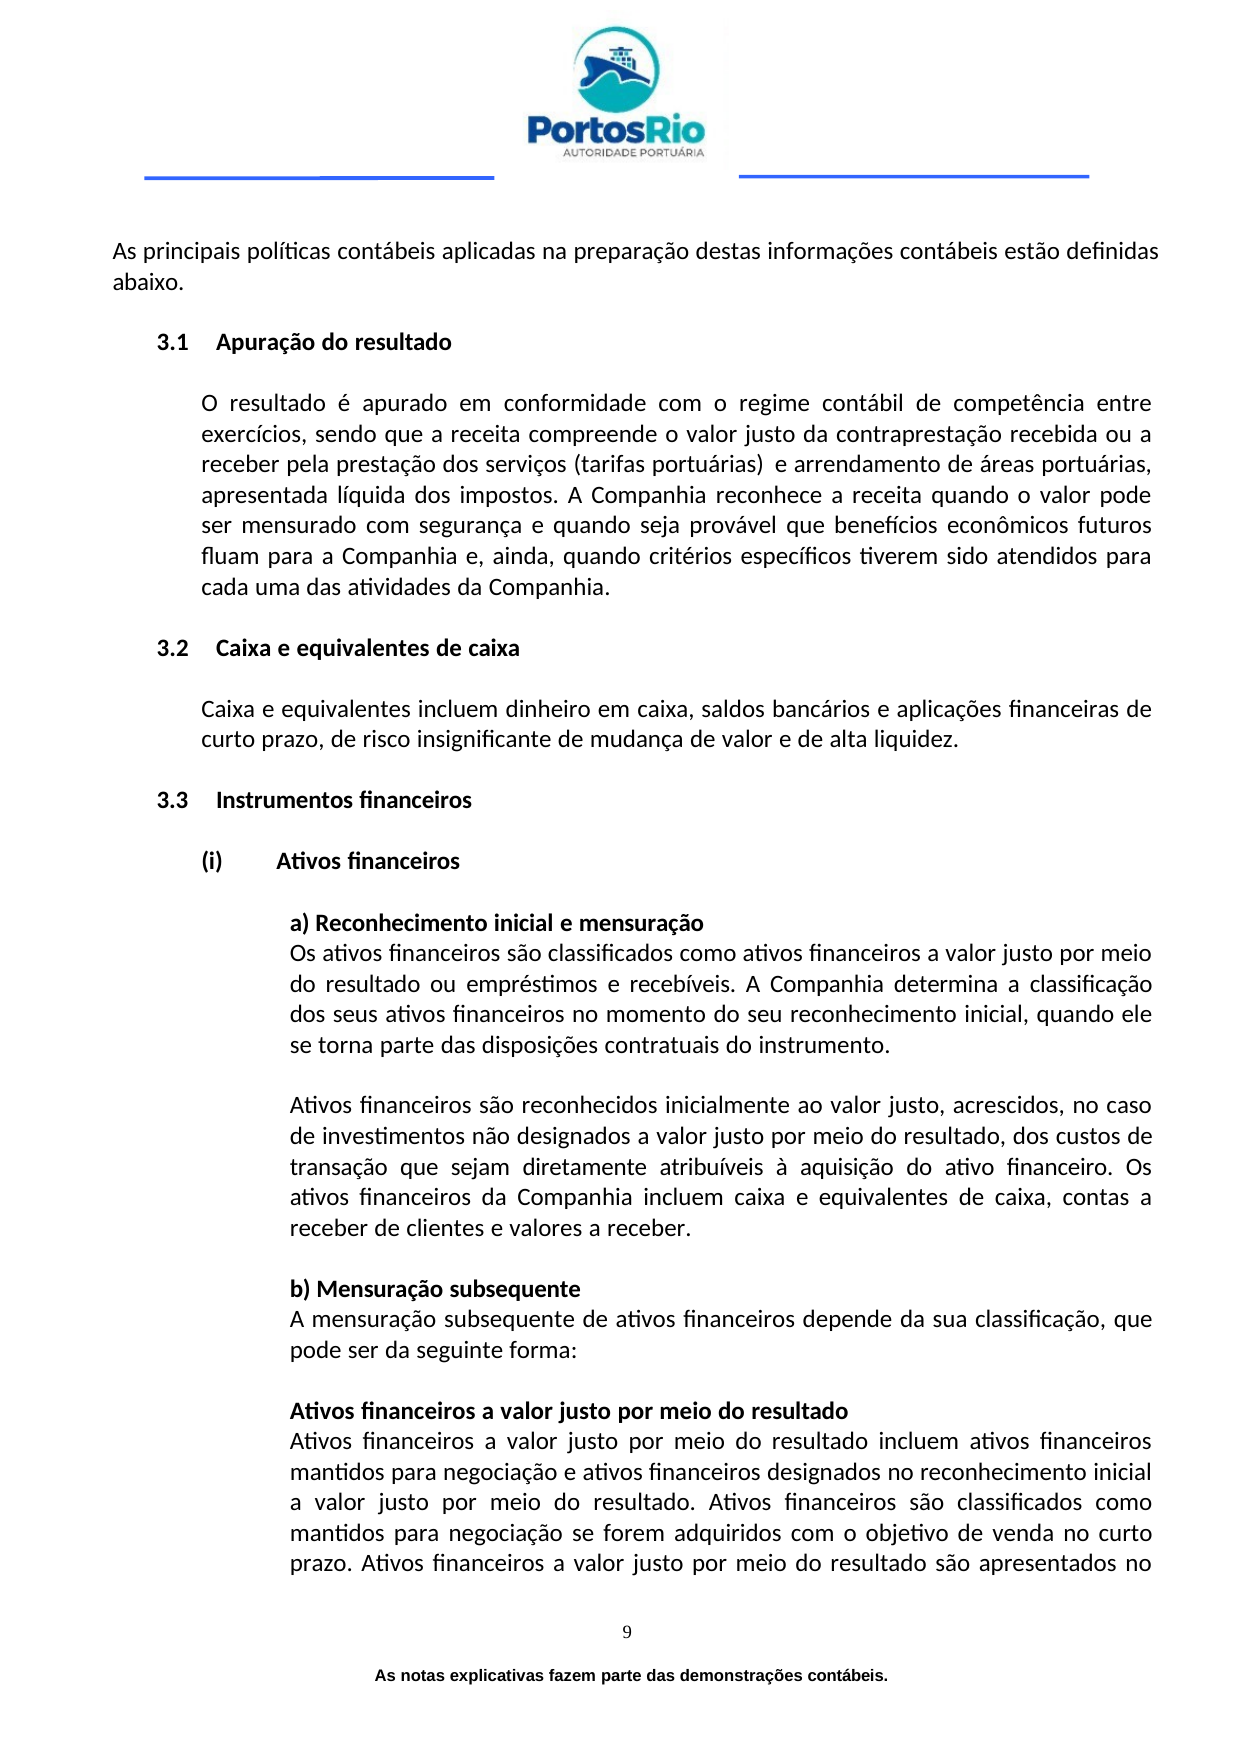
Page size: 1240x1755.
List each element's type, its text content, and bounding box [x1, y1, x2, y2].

subtitle Ativos financeiros a valor justo por meio do resultado [289, 1395, 1187, 1425]
list Reconhecimento inicial e mensuração [289, 907, 1187, 937]
text Os ativos financeiros são classificados como ativos financeiros a valor justo por meio do resultado ou empréstimos e recebíveis. A Companhia determina a classificação dos seus ativos financeiros no momento do seu reconhecimento inicial, quando ele se torna parte das disposições contratuais do instrumento. [289, 937, 1152, 1059]
subtitle Caixa e equivalentes de caixa [156, 632, 1187, 662]
text Ativos financeiros a valor justo por meio do resultado incluem ativos financeiros mantidos para negociação e ativos financeiros designados no reconhecimento inicial a valor justo por meio do resultado. Ativos financeiros são classificados como mantidos para negociação se forem adquiridos com o objetivo de venda no curto prazo. Ativos financeiros a valor justo por meio do resultado são apresentados no [289, 1425, 1152, 1578]
list Ativos financeiros [201, 845, 1187, 876]
text Caixa e equivalentes incluem dinheiro em caixa, saldos bancários e aplicações financeiras de curto prazo, de risco insignificante de mudança de valor e de alta liquidez. [201, 693, 1152, 754]
list Instrumentos financeiros [156, 784, 1187, 815]
text As principais políticas contábeis aplicadas na preparação destas informações contábeis estão definidas abaixo. [112, 235, 1187, 296]
text O resultado é apurado em conformidade com o regime contábil de competência entre exercícios, sendo que a receita compreende o valor justo da contraprestação recebida ou a receber pela prestação dos serviços (tarifas portuárias) e arrendamento de áreas portuárias, apresentada líquida dos impostos. A Companhia reconhece a receita quando o valor pode ser mensurado com segurança e quando seja provável que benefícios econômicos futuros fluam para a Companhia e, ainda, quando critérios específicos tiverem sido atendidos para cada uma das atividades da Companhia. [201, 388, 1152, 601]
text A mensuração subsequente de ativos financeiros depende da sua classificação, que pode ser da seguinte forma: [289, 1303, 1152, 1364]
subtitle Mensuração subsequente [289, 1273, 1187, 1303]
subtitle Apuração do resultado [156, 327, 1187, 357]
text Ativos financeiros são reconhecidos inicialmente ao valor justo, acrescidos, no caso de investimentos não designados a valor justo por meio do resultado, dos custos de transação que sejam diretamente atribuíveis à aquisição do ativo financeiro. Os ativos financeiros da Companhia incluem caixa e equivalentes de caixa, contas a receber de clientes e valores a receber. [289, 1090, 1152, 1242]
